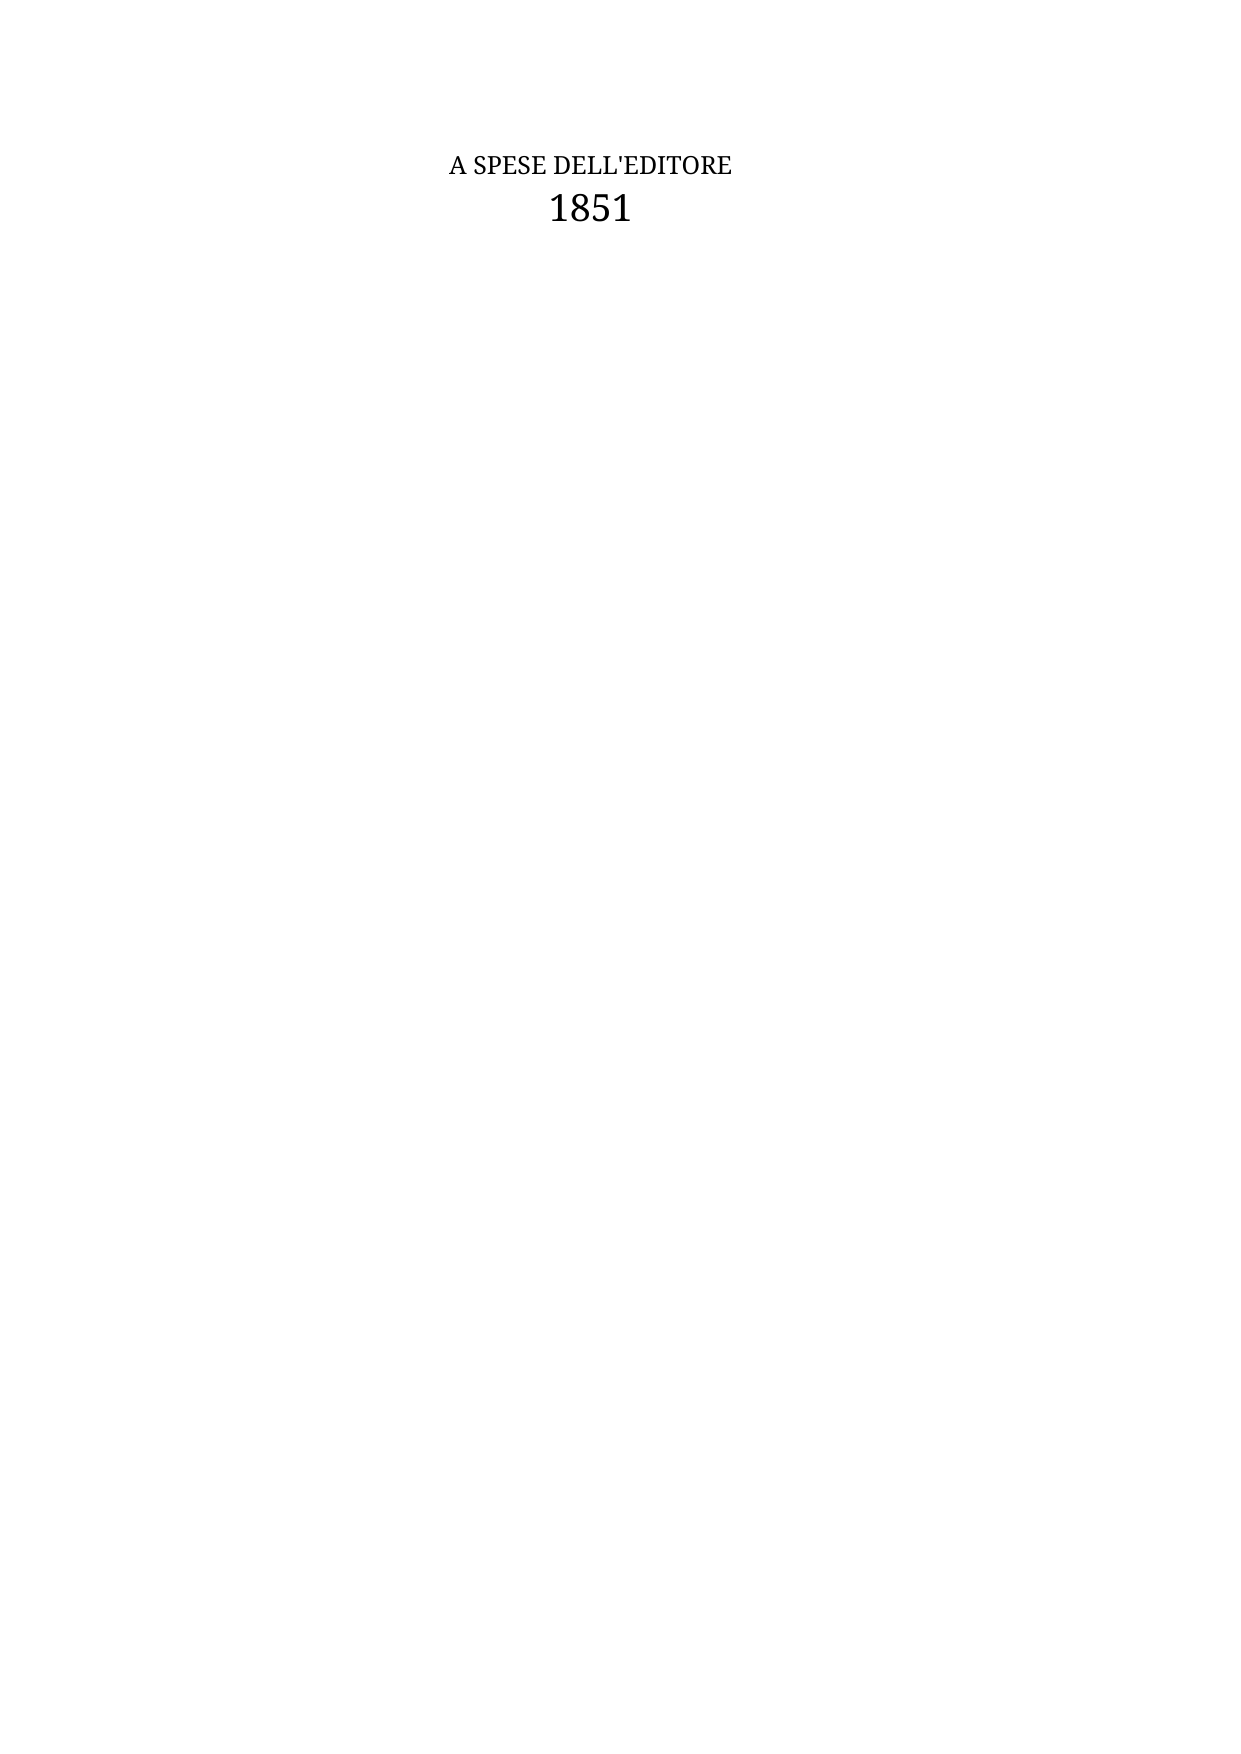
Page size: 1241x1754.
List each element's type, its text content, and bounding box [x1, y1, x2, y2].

text 1851 [148, 182, 1033, 233]
text A SPESE DELL'EDITORE [148, 148, 1033, 182]
